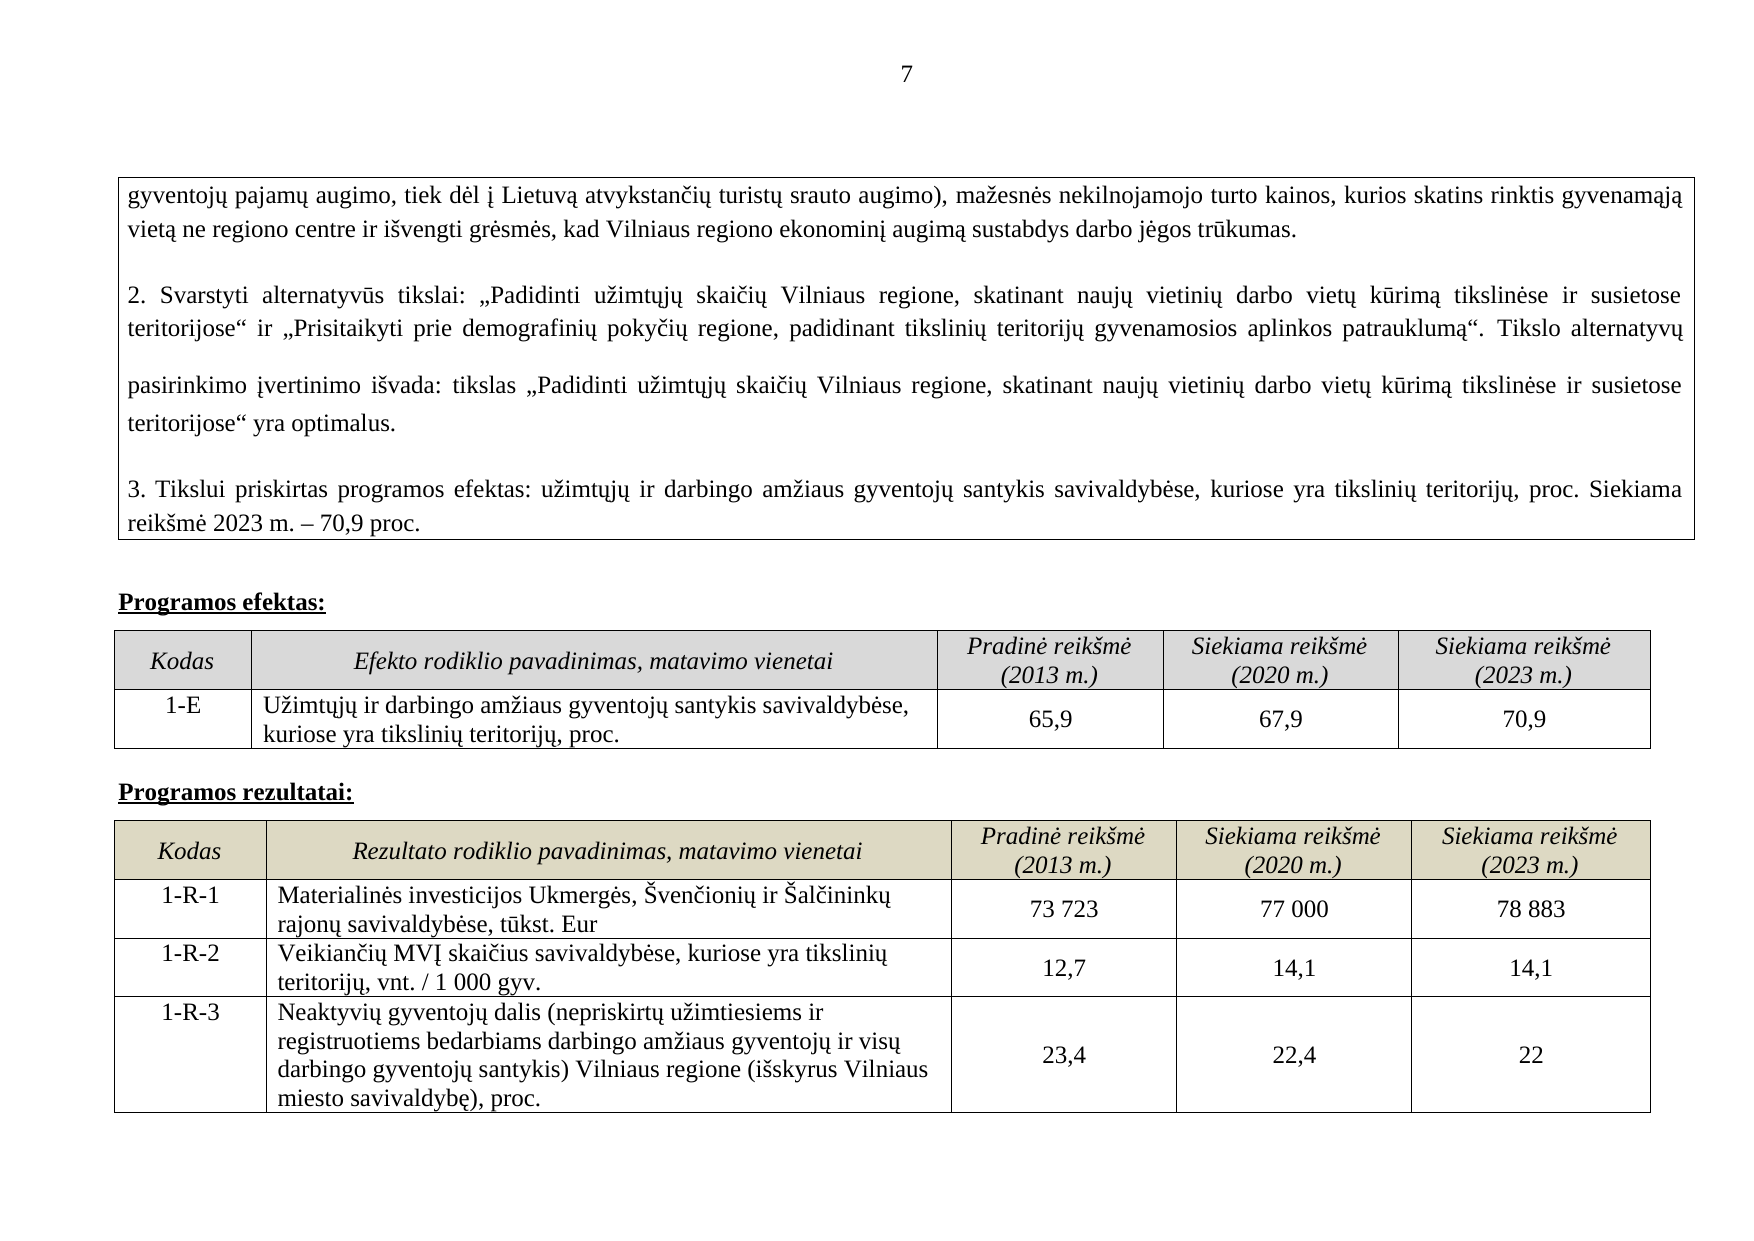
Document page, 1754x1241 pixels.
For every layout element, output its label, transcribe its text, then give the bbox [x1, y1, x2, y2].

text Programos efektas: [118, 587, 1695, 616]
table_cell 22 [1412, 997, 1650, 1112]
table_header Kodas [115, 821, 266, 879]
table_cell 73 723 [952, 880, 1176, 937]
table_cell 78 883 [1412, 880, 1650, 937]
table_cell 1-R-2 [115, 939, 266, 996]
text 3. Tikslui priskirtas programos efektas: užimtųjų ir darbingo amžiaus gyventojų santykis savivaldybėse, kuriose yra tikslinių teritorijų, proc. Siekiama reikšmė 2023 m. – 70,9 proc. [119, 471, 1694, 539]
table_cell 23,4 [952, 997, 1176, 1112]
table_header Siekiama reikšmė (2023 m.) [1412, 821, 1650, 879]
table_header Kodas [115, 631, 251, 689]
table_cell 70,9 [1399, 690, 1650, 747]
text Programos rezultatai: [118, 777, 1695, 806]
table_header Pradinė reikšmė (2013 m.) [938, 631, 1163, 689]
table_cell Neaktyvių gyventojų dalis (nepriskirtų užimtiesiems ir registruotiems bedarbiams darbingo amžiaus gyventojų ir visų darbingo gyventojų santykis) Vilniaus regione (išskyrus Vilniaus miesto savivaldybę), proc. [267, 997, 951, 1112]
table_cell 77 000 [1177, 880, 1411, 937]
table_cell 1-E [115, 690, 251, 747]
text gyventojų pajamų augimo, tiek dėl į Lietuvą atvykstančių turistų srauto augimo), mažesnės nekilnojamojo turto kainos, kurios skatins rinktis gyvenamąją vietą ne regiono centre ir išvengti grėsmės, kad Vilniaus regiono ekonominį augimą sustabdys darbo jėgos trūkumas. [119, 178, 1694, 242]
table_header Efekto rodiklio pavadinimas, matavimo vienetai [252, 631, 937, 689]
table_header Siekiama reikšmė (2023 m.) [1399, 631, 1650, 689]
table_cell Materialinės investicijos Ukmergės, Švenčionių ir Šalčininkų rajonų savivaldybėse, tūkst. Eur [267, 880, 951, 937]
table_header Rezultato rodiklio pavadinimas, matavimo vienetai [267, 821, 951, 879]
table_cell 14,1 [1412, 939, 1650, 996]
table_cell Užimtųjų ir darbingo amžiaus gyventojų santykis savivaldybėse, kuriose yra tikslinių teritorijų, proc. [252, 690, 937, 747]
table_cell Veikiančių MVĮ skaičius savivaldybėse, kuriose yra tikslinių teritorijų, vnt. / 1 000 gyv. [267, 939, 951, 996]
table_cell 12,7 [952, 939, 1176, 996]
table_header Pradinė reikšmė (2013 m.) [952, 821, 1176, 879]
table_header Siekiama reikšmė (2020 m.) [1177, 821, 1411, 879]
table_cell 65,9 [938, 690, 1163, 747]
table_header Siekiama reikšmė (2020 m.) [1164, 631, 1398, 689]
table_cell 67,9 [1164, 690, 1398, 747]
text 2. Svarstyti alternatyvūs tikslai: „Padidinti užimtųjų skaičių Vilniaus regione, skatinant naujų vietinių darbo vietų kūrimą tikslinėse ir susietose teritorijose“ ir „Prisitaikyti prie demografinių pokyčių regione, padidinant tikslinių teritorijų gyvenamosios aplinkos patrauklumą“. Tikslo alternatyvų pasirinkimo įvertinimo išvada: tikslas „Padidinti užimtųjų skaičių Vilniaus regione, skatinant naujų vietinių darbo vietų kūrimą tikslinėse ir susietose teritorijose“ yra optimalus. [119, 277, 1694, 437]
table_cell 1-R-3 [115, 997, 266, 1112]
table_cell 1-R-1 [115, 880, 266, 937]
table_cell 14,1 [1177, 939, 1411, 996]
table_cell 22,4 [1177, 997, 1411, 1112]
